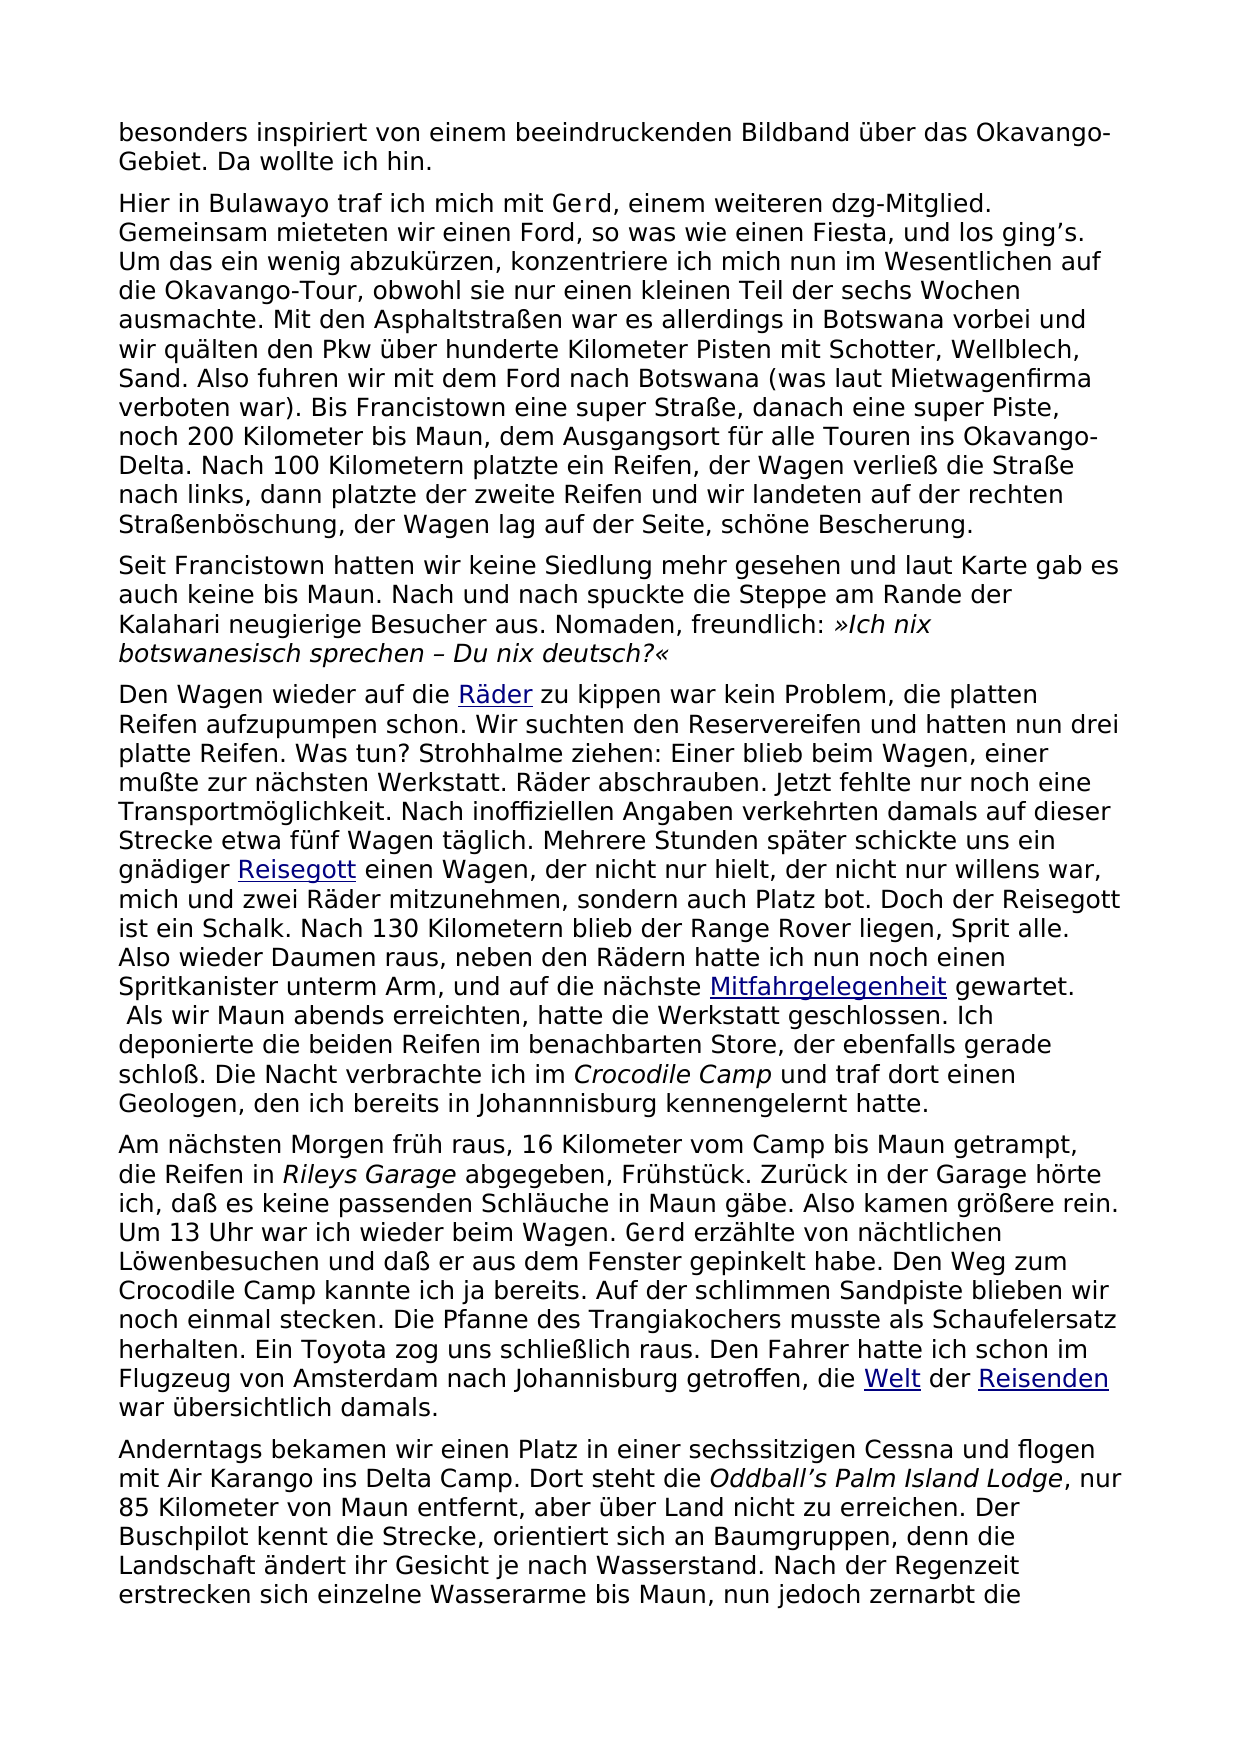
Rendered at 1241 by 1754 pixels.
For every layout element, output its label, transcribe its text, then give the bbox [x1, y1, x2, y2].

text Hier in Bulawayo traf ich mich mit Gerd, einem weiteren dzg-Mitglied. Gemeinsam mieteten wir einen Ford, so was wie einen Fiesta, und los ging’s. Um das ein wenig abzukürzen, konzentriere ich mich nun im Wesentlichen auf die Okavango-Tour, obwohl sie nur einen kleinen Teil der sechs Wochen ausmachte. Mit den Asphaltstraßen war es allerdings in Botswana vorbei und wir quälten den Pkw über hunderte Kilometer Pisten mit Schotter, Wellblech, Sand. Also fuhren wir mit dem Ford nach Botswana (was laut Mietwagenfirma verboten war). Bis Francistown eine super Straße, danach eine super Piste, noch 200 Kilometer bis Maun, dem Ausgangsort für alle Touren ins Okavango-Delta. Nach 100 Kilometern platzte ein Reifen, der Wagen verließ die Straße nach links, dann platzte der zweite Reifen und wir landeten auf der rechten Straßenböschung, der Wagen lag auf der Seite, schöne Bescherung. [118, 189, 1122, 539]
text besonders inspiriert von einem beeindruckenden Bildband über das Okavango-Gebiet. Da wollte ich hin. [118, 118, 1122, 176]
text Den Wagen wieder auf die Räder zu kippen war kein Problem, die platten Reifen aufzupumpen schon. Wir suchten den Reservereifen und hatten nun drei platte Reifen. Was tun? Strohhalme ziehen: Einer blieb beim Wagen, einer mußte zur nächsten Werkstatt. Räder abschrauben. Jetzt fehlte nur noch eine Transportmöglichkeit. Nach inoffiziellen Angaben verkehrten damals auf dieser Strecke etwa fünf Wagen täglich. Mehrere Stunden später schickte uns ein gnädiger Reisegott einen Wagen, der nicht nur hielt, der nicht nur willens war, mich und zwei Räder mitzunehmen, sondern auch Platz bot. Doch der Reisegott ist ein Schalk. Nach 130 Kilometern blieb der Range Rover liegen, Sprit alle. Also wieder Daumen raus, neben den Rädern hatte ich nun noch einen Spritkanister unterm Arm, und auf die nächste Mitfahrgelegenheit gewartet. Als wir Maun abends erreichten, hatte die Werkstatt geschlossen. Ich deponierte die beiden Reifen im benachbarten Store, der ebenfalls gerade schloß. Die Nacht verbrachte ich im Crocodile Camp und traf dort einen Geologen, den ich bereits in Johannnisburg kennengelernt hatte. [118, 681, 1122, 1118]
text Anderntags bekamen wir einen Platz in einer sechssitzigen Cessna und flogen mit Air Karango ins Delta Camp. Dort steht die Oddball’s Palm Island Lodge, nur 85 Kilometer von Maun entfernt, aber über Land nicht zu erreichen. Der Buschpilot kennt die Strecke, orientiert sich an Baumgruppen, denn die Landschaft ändert ihr Gesicht je nach Wasserstand. Nach der Regenzeit erstrecken sich einzelne Wasserarme bis Maun, nun jedoch zernarbt die [118, 1435, 1122, 1610]
text Seit Francistown hatten wir keine Siedlung mehr gesehen und laut Karte gab es auch keine bis Maun. Nach und nach spuckte die Steppe am Rande der Kalahari neugierige Besucher aus. Nomaden, freundlich: »Ich nix botswanesisch sprechen – Du nix deutsch?« [118, 551, 1122, 668]
text Am nächsten Morgen früh raus, 16 Kilometer vom Camp bis Maun getrampt, die Reifen in Rileys Garage abgegeben, Frühstück. Zurück in der Garage hörte ich, daß es keine passenden Schläuche in Maun gäbe. Also kamen größere rein. Um 13 Uhr war ich wieder beim Wagen. Gerd erzählte von nächtlichen Löwenbesuchen und daß er aus dem Fenster gepinkelt habe. Den Weg zum Crocodile Camp kannte ich ja bereits. Auf der schlimmen Sandpiste blieben wir noch einmal stecken. Die Pfanne des Trangiakochers musste als Schaufelersatz herhalten. Ein Toyota zog uns schließlich raus. Den Fahrer hatte ich schon im Flugzeug von Amsterdam nach Johannisburg getroffen, die Welt der Reisenden war übersichtlich damals. [118, 1131, 1122, 1422]
